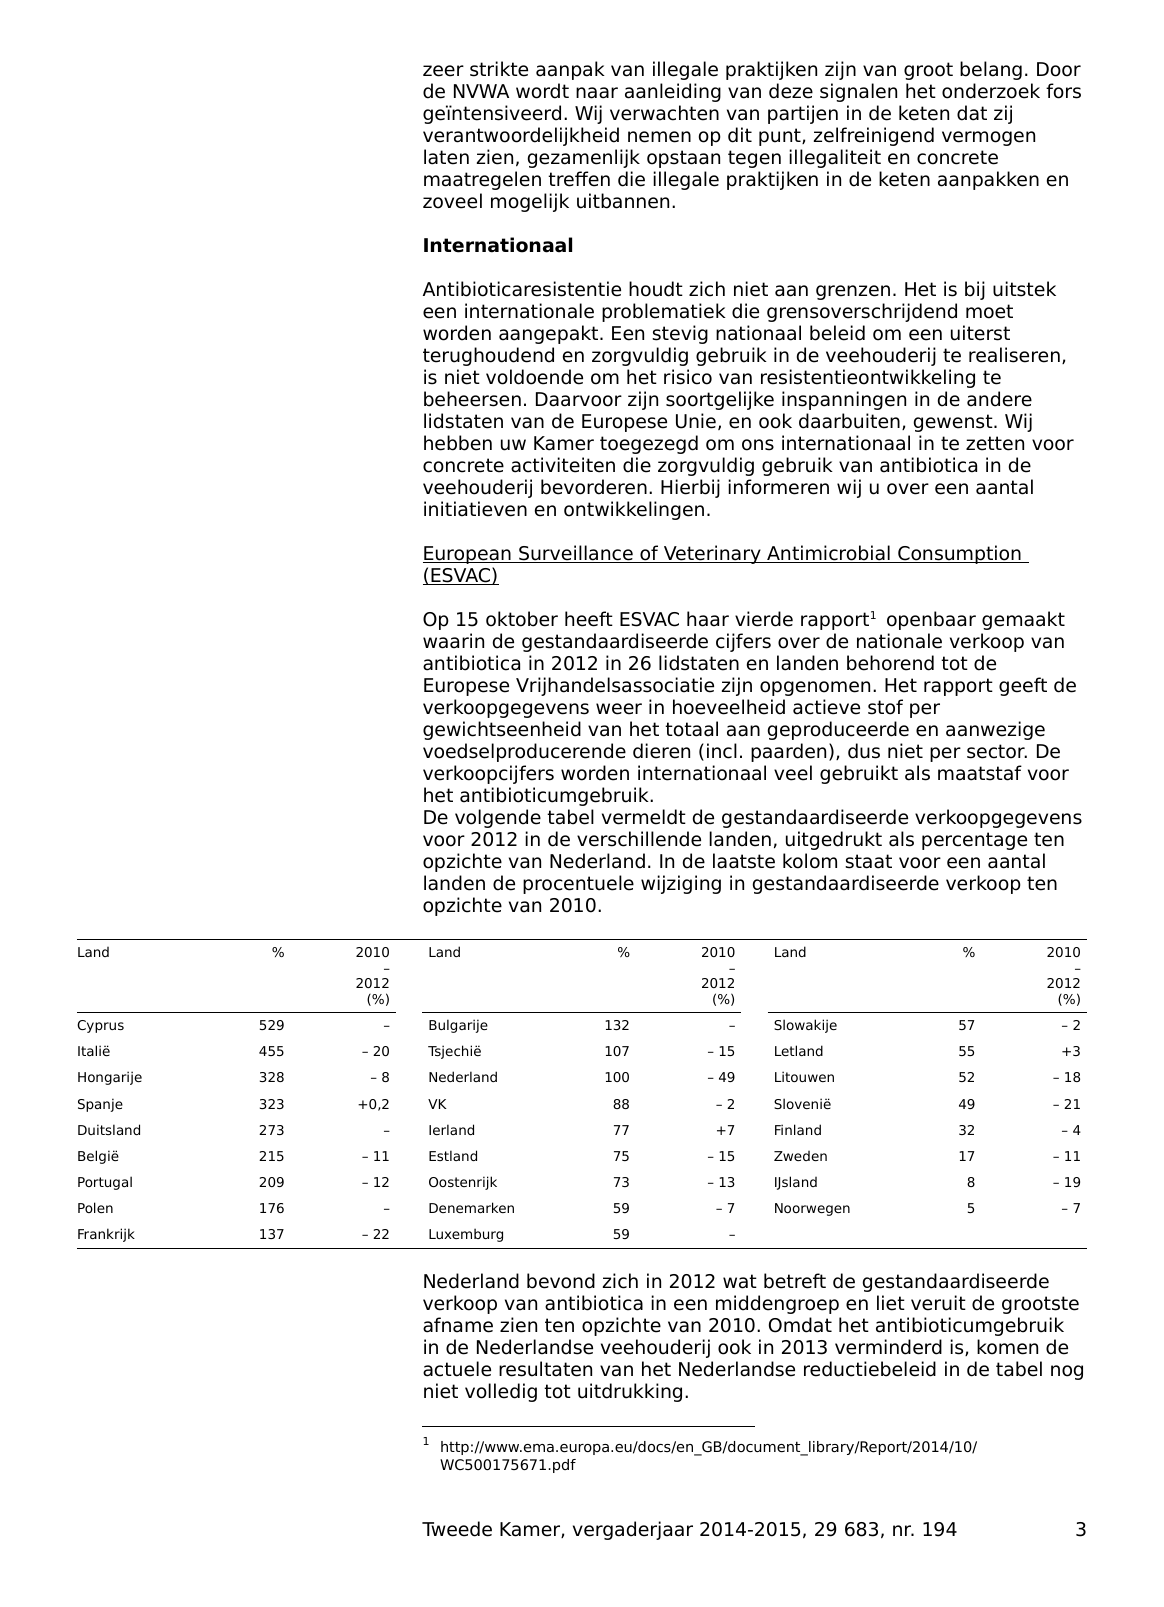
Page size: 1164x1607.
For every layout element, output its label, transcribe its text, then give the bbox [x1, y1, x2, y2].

table_cell Finland [768, 1117, 876, 1143]
table_cell Luxemburg [422, 1221, 530, 1248]
table_cell – 13 [636, 1169, 741, 1195]
table_cell 132 [530, 1013, 636, 1038]
table_cell [876, 1221, 981, 1248]
table_cell België [77, 1143, 185, 1169]
table_cell 59 [530, 1195, 636, 1221]
table_header Land [77, 940, 185, 1012]
table_cell – 8 [290, 1065, 396, 1091]
table_cell 455 [185, 1039, 290, 1064]
table_cell – 20 [290, 1039, 396, 1064]
table_cell 209 [185, 1169, 290, 1195]
table_cell 88 [530, 1091, 636, 1117]
text Op 15 oktober heeft ESVAC haar vierde rapport openbaar gemaakt waarin de gestandaardiseerde cijfers over de nationale verkoop van antibiotica in 2012 in 26 lidstaten en landen behorend tot de Europese Vrijhandelsassociatie zijn opgenomen. Het rapport geeft de verkoopgegevens weer in hoeveelheid actieve stof per gewichtseenheid van het totaal aan geproduceerde en aanwezige voedselproducerende dieren (incl. paarden), dus niet per sector. De verkoopcijfers worden internationaal veel gebruikt als maatstaf voor het antibioticumgebruik. [422, 609, 1087, 807]
text http://www.ema.europa.eu/docs/en_GB/document_library/Report/2014/10/WC500175671.pdf [422, 1435, 1087, 1474]
table_cell – 49 [636, 1065, 741, 1091]
table_cell +0,2 [290, 1091, 396, 1117]
table_header Land [768, 940, 876, 1012]
table_header % [530, 940, 636, 1012]
table_cell 100 [530, 1065, 636, 1091]
text Nederland bevond zich in 2012 wat betreft de gestandaardiseerde verkoop van antibiotica in een middengroep en liet veruit de grootste afname zien ten opzichte van 2010. Omdat het antibioticumgebruik in de Nederlandse veehouderij ook in 2013 verminderd is, komen de actuele resultaten van het Nederlandse reductiebeleid in de tabel nog niet volledig tot uitdrukking. [422, 1271, 1087, 1403]
table_cell Portugal [77, 1169, 185, 1195]
table_cell 49 [876, 1091, 981, 1117]
subtitle Internationaal [422, 235, 1087, 257]
table_cell Denemarken [422, 1195, 530, 1221]
table_cell Slovenië [768, 1091, 876, 1117]
table_cell Bulgarije [422, 1013, 530, 1038]
table_cell IJsland [768, 1169, 876, 1195]
table_cell – [290, 1117, 396, 1143]
table_cell – 19 [981, 1169, 1087, 1195]
table_cell 8 [876, 1169, 981, 1195]
table_cell Polen [77, 1195, 185, 1221]
table_cell – 7 [636, 1195, 741, 1221]
table_cell 55 [876, 1039, 981, 1064]
table_cell – 15 [636, 1143, 741, 1169]
table_cell +3 [981, 1039, 1087, 1064]
table_cell – 2 [981, 1013, 1087, 1038]
table_header 2010 – 2012 (%) [290, 940, 396, 1012]
table_cell Cyprus [77, 1013, 185, 1038]
table_cell Hongarije [77, 1065, 185, 1091]
table_cell 77 [530, 1117, 636, 1143]
table_cell Tsjechië [422, 1039, 530, 1064]
table_cell 323 [185, 1091, 290, 1117]
table_cell Italië [77, 1039, 185, 1064]
table_header % [876, 940, 981, 1012]
table_cell Oostenrijk [422, 1169, 530, 1195]
table_header [741, 940, 767, 1248]
text Antibioticaresistentie houdt zich niet aan grenzen. Het is bij uitstek een internationale problematiek die grensoverschrijdend moet worden aangepakt. Een stevig nationaal beleid om een uiterst terughoudend en zorgvuldig gebruik in de veehouderij te realiseren, is niet voldoende om het risico van resistentieontwikkeling te beheersen. Daarvoor zijn soortgelijke inspanningen in de andere lidstaten van de Europese Unie, en ook daarbuiten, gewenst. Wij hebben uw Kamer toegezegd om ons internationaal in te zetten voor concrete activiteiten die zorgvuldig gebruik van antibiotica in de veehouderij bevorderen. Hierbij informeren wij u over een aantal initiatieven en ontwikkelingen. [422, 279, 1087, 521]
table_cell – [290, 1195, 396, 1221]
table_cell Estland [422, 1143, 530, 1169]
table_header 2010 – 2012 (%) [636, 940, 741, 1012]
table_cell Nederland [422, 1065, 530, 1091]
table_header [396, 940, 422, 1248]
table_cell 17 [876, 1143, 981, 1169]
table_cell [768, 1221, 876, 1248]
table_cell 137 [185, 1221, 290, 1248]
table_header % [185, 940, 290, 1012]
table_cell – 22 [290, 1221, 396, 1248]
table_cell 529 [185, 1013, 290, 1038]
table_cell 59 [530, 1221, 636, 1248]
table_cell Zweden [768, 1143, 876, 1169]
table_cell Letland [768, 1039, 876, 1064]
table_cell – [636, 1221, 741, 1248]
table_cell VK [422, 1091, 530, 1117]
table_cell – 2 [636, 1091, 741, 1117]
table_cell – 11 [290, 1143, 396, 1169]
table_cell – 21 [981, 1091, 1087, 1117]
table_cell – 7 [981, 1195, 1087, 1221]
table_cell Noorwegen [768, 1195, 876, 1221]
table_cell 273 [185, 1117, 290, 1143]
table_cell Litouwen [768, 1065, 876, 1091]
table_cell Duitsland [77, 1117, 185, 1143]
table_cell 5 [876, 1195, 981, 1221]
table_cell – 15 [636, 1039, 741, 1064]
table_cell +7 [636, 1117, 741, 1143]
table_cell – 18 [981, 1065, 1087, 1091]
subtitle European Surveillance of Veterinary Antimicrobial Consumption (ESVAC) [422, 543, 1087, 587]
table_cell – 4 [981, 1117, 1087, 1143]
table_cell 215 [185, 1143, 290, 1169]
table_cell – 11 [981, 1143, 1087, 1169]
table_cell – 12 [290, 1169, 396, 1195]
text zeer strikte aanpak van illegale praktijken zijn van groot belang. Door de NVWA wordt naar aanleiding van deze signalen het onderzoek fors geïntensiveerd. Wij verwachten van partijen in de keten dat zij verantwoordelijkheid nemen op dit punt, zelfreinigend vermogen laten zien, gezamenlijk opstaan tegen illegaliteit en concrete maatregelen treffen die illegale praktijken in de keten aanpakken en zoveel mogelijk uitbannen. [422, 59, 1087, 213]
table_cell 107 [530, 1039, 636, 1064]
table_cell 73 [530, 1169, 636, 1195]
table_header 2010 – 2012 (%) [981, 940, 1087, 1012]
table_cell Ierland [422, 1117, 530, 1143]
table_cell 176 [185, 1195, 290, 1221]
table_cell [981, 1221, 1087, 1248]
table_cell 57 [876, 1013, 981, 1038]
table_cell Spanje [77, 1091, 185, 1117]
table_cell 75 [530, 1143, 636, 1169]
table_cell Slowakije [768, 1013, 876, 1038]
table_cell 52 [876, 1065, 981, 1091]
table_cell 328 [185, 1065, 290, 1091]
table_cell Frankrijk [77, 1221, 185, 1248]
table_cell – [290, 1013, 396, 1038]
table_header Land [422, 940, 530, 1012]
table_cell 32 [876, 1117, 981, 1143]
text De volgende tabel vermeldt de gestandaardiseerde verkoopgegevens voor 2012 in de verschillende landen, uitgedrukt als percentage ten opzichte van Nederland. In de laatste kolom staat voor een aantal landen de procentuele wijziging in gestandaardiseerde verkoop ten opzichte van 2010. [422, 807, 1087, 917]
table_cell – [636, 1013, 741, 1038]
